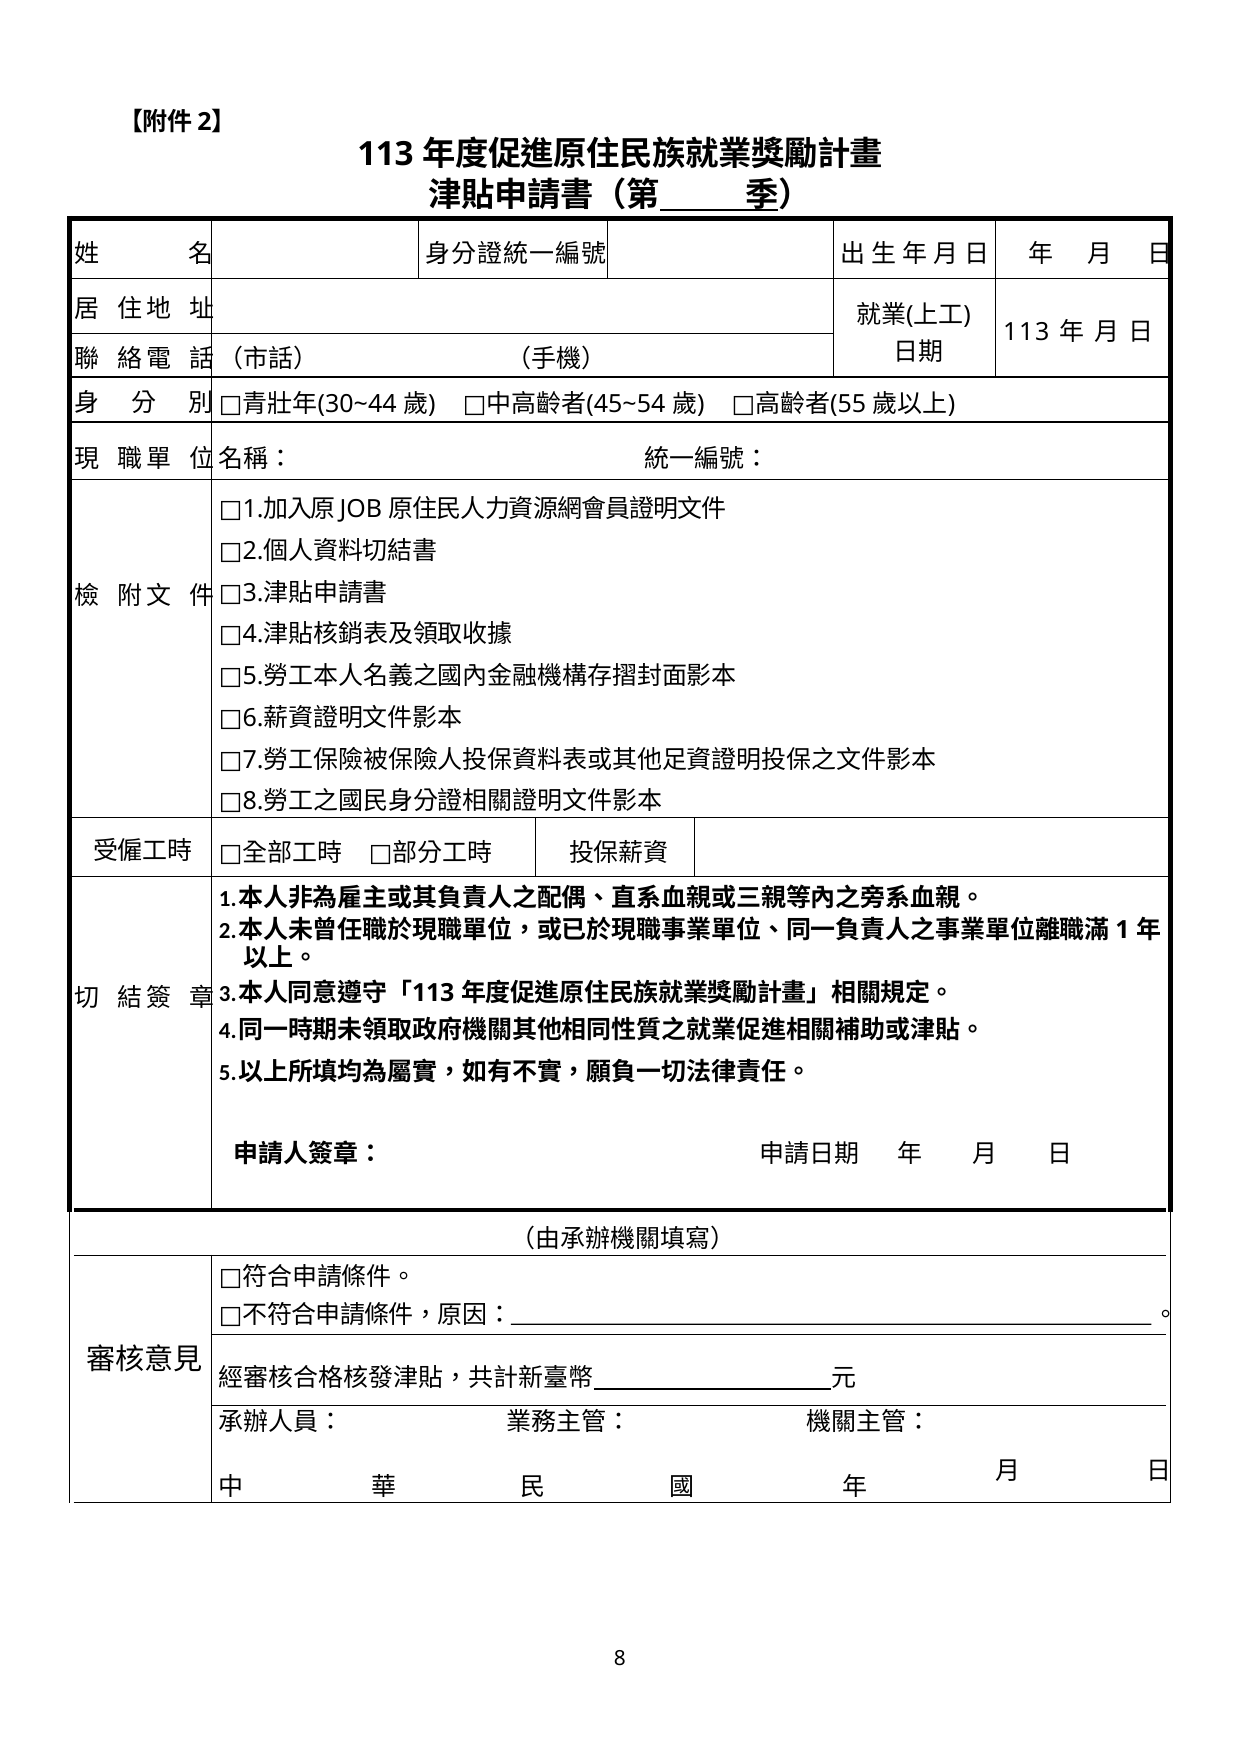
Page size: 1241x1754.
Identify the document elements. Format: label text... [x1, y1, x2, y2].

table_cell 本人非為雇主或其負責人之配偶、直系血親或三親等內之旁系血親。 本人未曾任職於現職單位，或已於現職事業單位、同一負責人之事業單位離職滿 1 年以上。 本人同意遵守「113 年度促進原住民族就業獎勵計畫」相關規定。 同一時期未領取政府機關其他相同性質之就業促進相關補助或津貼。 以上所填均為屬實，如有不實，願負一切法律責任。 申請人簽章： 申請日期 年 月 日 [212, 877, 1168, 1207]
table_cell [212, 279, 833, 333]
table_header 姓 [72, 221, 104, 277]
table_cell 切 [72, 877, 104, 1207]
table_header 名 [178, 221, 211, 277]
table_cell 投保薪資 [536, 818, 694, 876]
table_header [212, 221, 418, 277]
table_cell （由承辦機關填寫） [70, 1208, 1170, 1254]
table_cell 承辦人員： 業務主管： 機關主管： 中 華 民 國 年 [212, 1406, 974, 1502]
table_cell 現 [72, 423, 104, 479]
table_cell 113 年 月 日 [996, 279, 1168, 376]
table_cell 名稱： 統一編號： [212, 423, 1168, 479]
table_header 日 [1125, 221, 1168, 277]
table_cell 檢 [72, 480, 104, 817]
table_cell 住 地 [104, 279, 178, 333]
table_header 出生年月日 [834, 221, 995, 277]
table_cell 話 [178, 334, 211, 376]
table_header [104, 221, 178, 277]
table_cell 月 [974, 1406, 1019, 1502]
table_header 年 [1019, 221, 1066, 277]
table_cell □全部工時 □部分工時 [212, 818, 535, 876]
table_cell （市話） （手機） [212, 334, 833, 376]
table_cell 職 單 [104, 423, 178, 479]
text 113 年度促進原住民族就業獎勵計畫津貼申請書（第 季） [357, 132, 883, 216]
table_header 月 [1066, 221, 1125, 277]
table_cell 結 簽 [104, 877, 178, 1207]
table_cell 審核意見 [70, 1255, 211, 1502]
table_cell 分 [104, 378, 178, 421]
table_cell 受僱工時 [72, 818, 211, 876]
table_cell 經審核合格核發津貼，共計新臺幣 元 [212, 1334, 1170, 1405]
table_cell □1.加入原 JOB 原住民人力資源網會員證明文件 □2.個人資料切結書 □3.津貼申請書 □4.津貼核銷表及領取收據 □5.勞工本人名義之國內金融機構存摺封面影本 □6.薪資證明文件影本 □7.勞工保險被保險人投保資料表或其他足資證明投保之文件影本 □8.勞工之國民身分證相關證明文件影本 [212, 480, 1168, 817]
table_cell 聯 [72, 334, 104, 376]
table_cell 身 [72, 378, 104, 421]
table_cell 章 [178, 877, 211, 1207]
text 【附件 2】 [118, 96, 241, 138]
table_cell □符合申請條件。 □不符合申請條件，原因： 。 [212, 1255, 1170, 1334]
table_cell 別 [178, 378, 211, 421]
table_cell 址 [178, 279, 211, 333]
table_cell [695, 818, 1168, 876]
table_cell 絡 電 [104, 334, 178, 376]
table_header 身分證統一編號 [419, 221, 607, 277]
table_cell 日 [1125, 1405, 1170, 1502]
table_cell [1019, 1406, 1066, 1502]
table_cell 件 [178, 480, 211, 817]
table_cell 附 文 [104, 480, 178, 817]
table_cell 居 [72, 279, 104, 333]
text 8 [56, 1643, 1184, 1671]
table_cell [1066, 1406, 1125, 1502]
table_header [608, 221, 833, 277]
table_cell 就業(上工)日期 [834, 279, 995, 376]
table_cell □青壯年(30~44 歲) □中高齡者(45~54 歲) □高齡者(55 歲以上) [212, 378, 1168, 421]
table_cell 位 [178, 423, 211, 479]
table_header [996, 221, 1019, 277]
